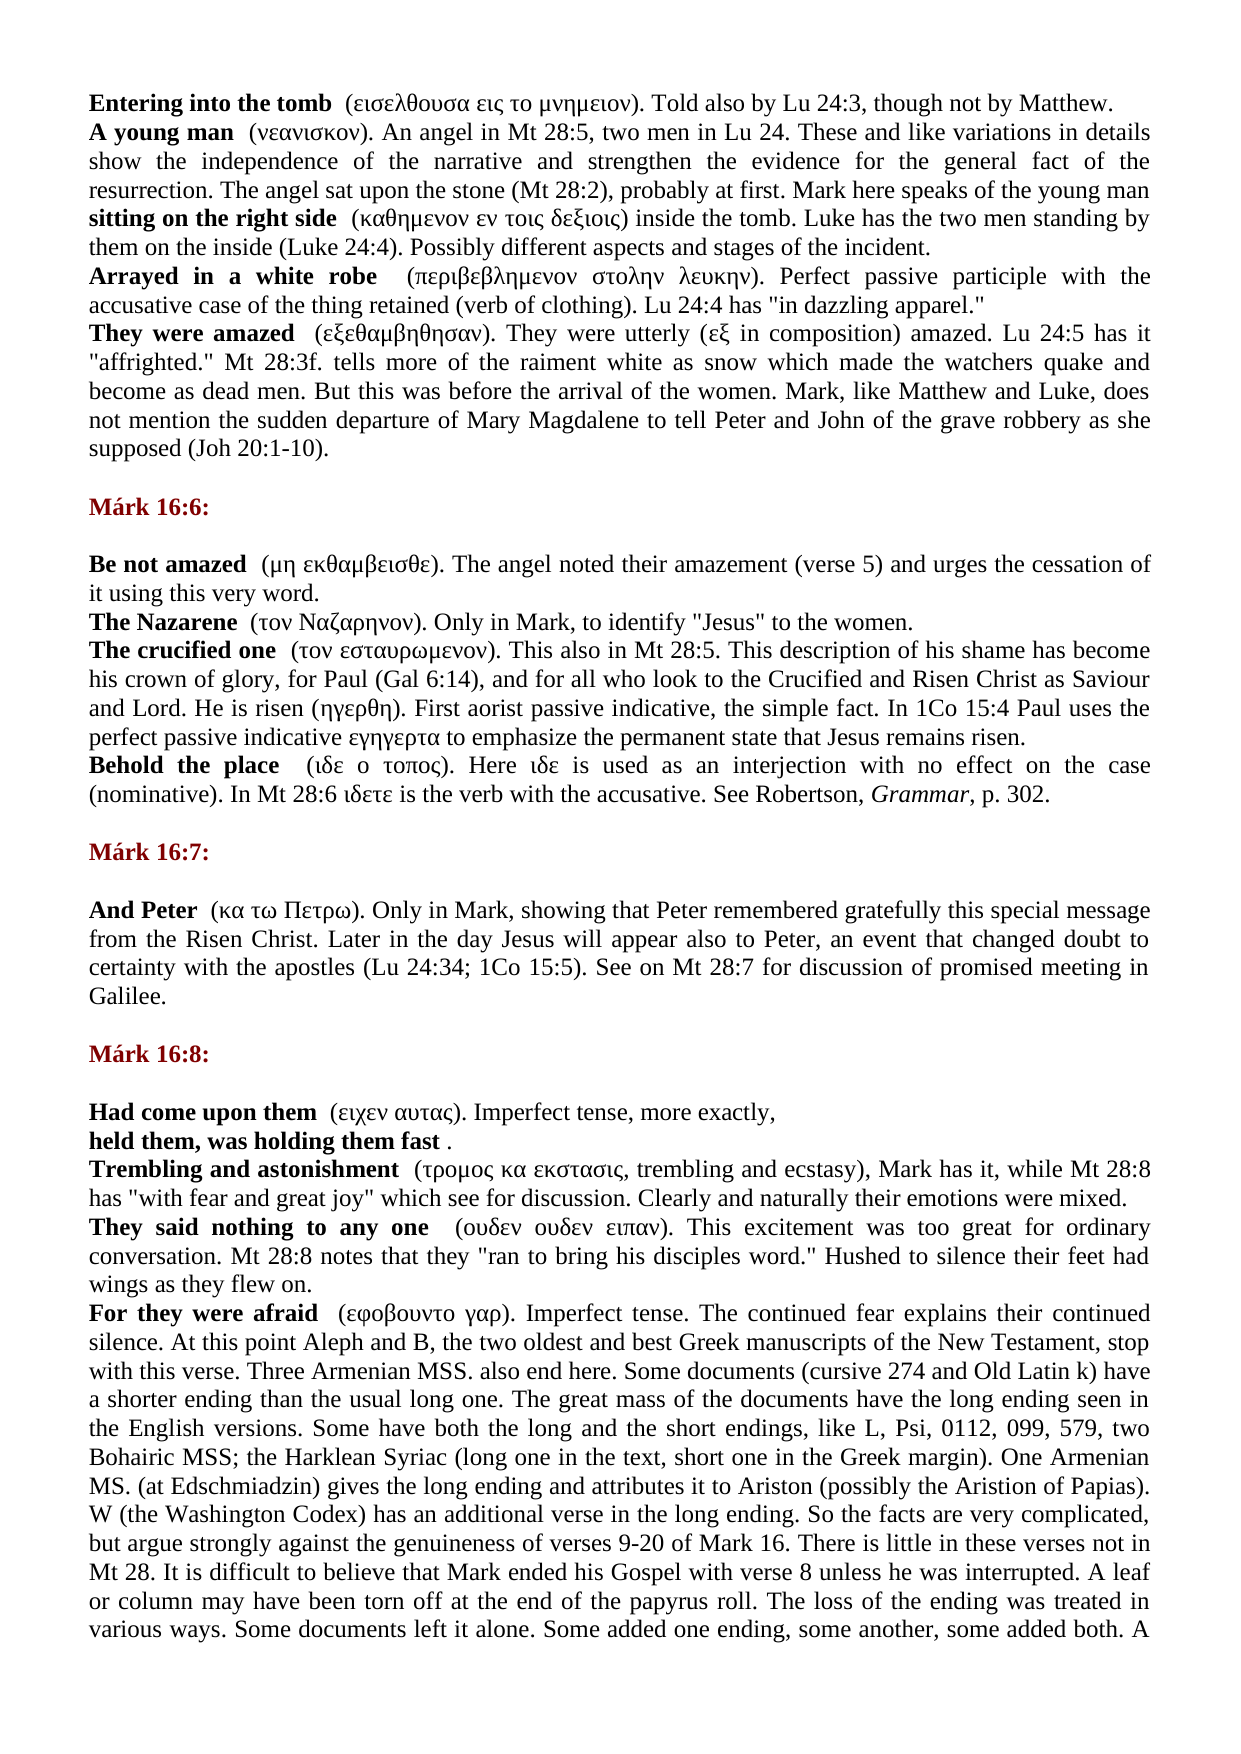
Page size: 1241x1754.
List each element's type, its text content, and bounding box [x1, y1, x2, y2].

text Márk 16:7: [88, 837, 1152, 866]
text They were amazed (εξεθαμβηθησαν). They were utterly (εξ in composition) amazed. Lu 24:5 has it "affrighted." Mt 28:3f. tells more of the raiment white as snow which made the watchers quake and become as dead men. But this was before the arrival of the women. Mark, like Matthew and Luke, does not mention the sudden departure of Mary Magdalene to tell Peter and John of the grave robbery as she supposed (Joh 20:1-10). [88, 318, 1152, 462]
text Be not amazed (μη εκθαμβεισθε). The angel noted their amazement (verse 5) and urges the cessation of it using this very word. [88, 549, 1152, 607]
text Márk 16:6: [88, 492, 1152, 521]
text Had come upon them (ειχεν αυτας). Imperfect tense, more exactly, [88, 1097, 1152, 1126]
text The Nazarene (τον Ναζαρηνον). Only in Mark, to identify "Jesus" to the women. [88, 607, 1152, 636]
text sitting on the right side (καθημενον εν τοις δεξιοις) inside the tomb. Luke has the two men standing by them on the inside (Luke 24:4). Possibly different aspects and stages of the incident. [88, 203, 1152, 261]
text Trembling and astonishment (τρομος κα εκστασις, trembling and ecstasy), Mark has it, while Mt 28:8 has "with fear and great joy" which see for discussion. Clearly and naturally their emotions were mixed. [88, 1154, 1152, 1212]
text A young man (νεανισκον). An angel in Mt 28:5, two men in Lu 24. These and like variations in details show the independence of the narrative and strengthen the evidence for the general fact of the resurrection. The angel sat upon the stone (Mt 28:2), probably at first. Mark here speaks of the young man [88, 117, 1152, 203]
text held them, was holding them fast . [88, 1126, 1152, 1154]
text Márk 16:8: [88, 1039, 1152, 1068]
text Entering into the tomb (εισελθουσα εις το μνημειον). Told also by Lu 24:3, though not by Matthew. [88, 88, 1152, 117]
text And Peter (κα τω Πετρω). Only in Mark, showing that Peter remembered gratefully this special message from the Risen Christ. Later in the day Jesus will appear also to Peter, an event that changed doubt to certainty with the apostles (Lu 24:34; 1Co 15:5). See on Mt 28:7 for discussion of promised meeting in Galilee. [88, 895, 1152, 1010]
text Arrayed in a white robe (περιβεβλημενον στολην λευκην). Perfect passive participle with the accusative case of the thing retained (verb of clothing). Lu 24:4 has "in dazzling apparel." [88, 261, 1152, 318]
text Behold the place (ιδε ο τοπος). Here ιδε is used as an interjection with no effect on the case (nominative). In Mt 28:6 ιδετε is the verb with the accusative. See Robertson, Grammar, p. 302. [88, 751, 1152, 808]
text The crucified one (τον εσταυρωμενον). This also in Mt 28:5. This description of his shame has become his crown of glory, for Paul (Gal 6:14), and for all who look to the Crucified and Risen Christ as Saviour and Lord. He is risen (ηγερθη). First aorist passive indicative, the simple fact. In 1Co 15:4 Paul uses the perfect passive indicative εγηγερτα to emphasize the permanent state that Jesus remains risen. [88, 636, 1152, 751]
text For they were afraid (εφοβουντο γαρ). Imperfect tense. The continued fear explains their continued silence. At this point Aleph and B, the two oldest and best Greek manuscripts of the New Testament, stop with this verse. Three Armenian MSS. also end here. Some documents (cursive 274 and Old Latin k) have a shorter ending than the usual long one. The great mass of the documents have the long ending seen in the English versions. Some have both the long and the short endings, like L, Psi, 0112, 099, 579, two Bohairic MSS; the Harklean Syriac (long one in the text, short one in the Greek margin). One Armenian MS. (at Edschmiadzin) gives the long ending and attributes it to Ariston (possibly the Aristion of Papias). W (the Washington Codex) has an additional verse in the long ending. So the facts are very complicated, but argue strongly against the genuineness of verses 9-20 of Mark 16. There is little in these verses not in Mt 28. It is difficult to believe that Mark ended his Gospel with verse 8 unless he was interrupted. A leaf or column may have been torn off at the end of the papyrus roll. The loss of the ending was treated in various ways. Some documents left it alone. Some added one ending, some another, some added both. A [88, 1298, 1152, 1643]
text They said nothing to any one (ουδεν ουδεν ειπαν). This excitement was too great for ordinary conversation. Mt 28:8 notes that they "ran to bring his disciples word." Hushed to silence their feet had wings as they flew on. [88, 1212, 1152, 1298]
